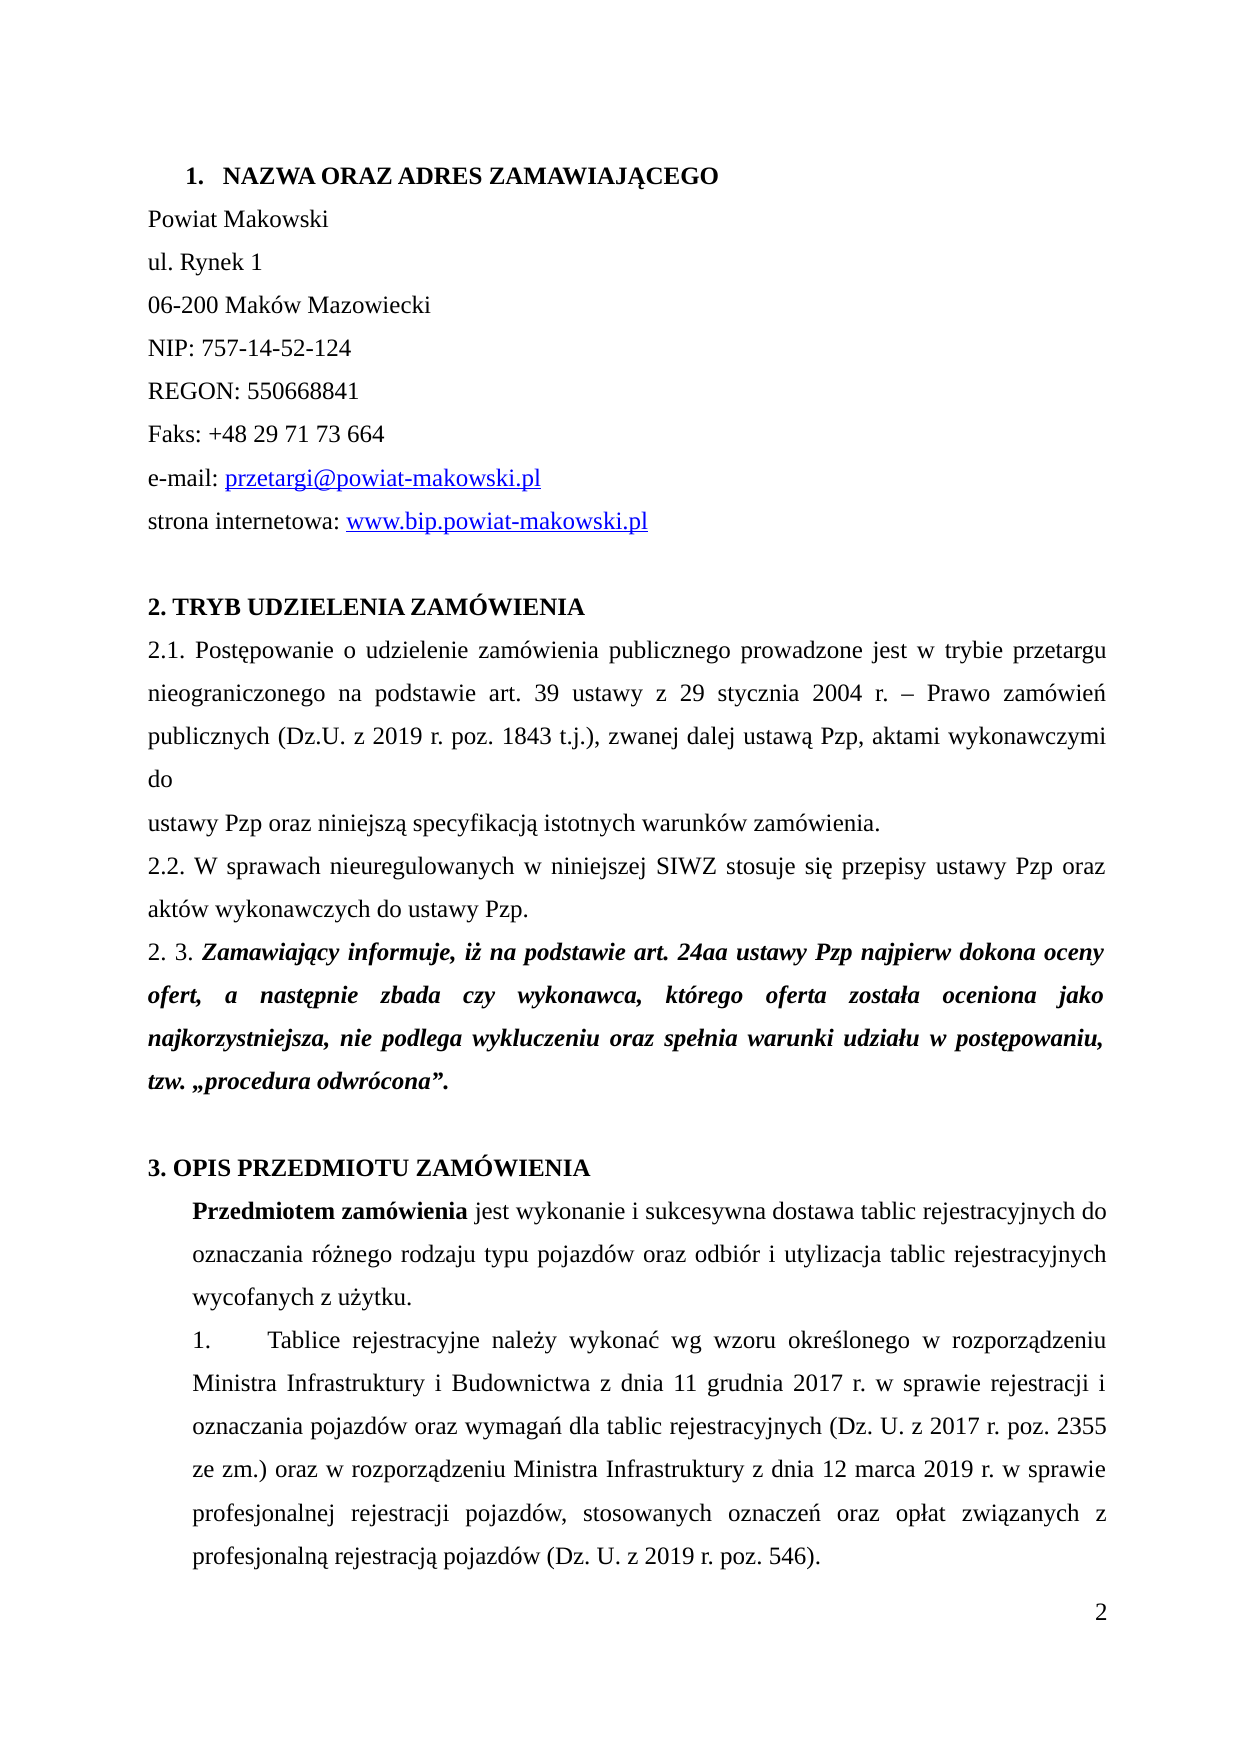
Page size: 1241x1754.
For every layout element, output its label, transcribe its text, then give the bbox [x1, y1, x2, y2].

text Powiat Makowski [148, 204, 1107, 233]
text 06-200 Maków Mazowiecki [148, 290, 1107, 319]
text Faks: +48 29 71 73 664 [148, 419, 1107, 448]
text 2.2. W sprawach nieuregulowanych w niniejszej SIWZ stosuje się przepisy ustawy Pzp oraz aktów wykonawczych do ustawy Pzp. [148, 851, 1107, 923]
text 2. TRYB UDZIELENIA ZAMÓWIENIA [148, 592, 1107, 621]
text ul. Rynek 1 [148, 247, 1107, 276]
text ustawy Pzp oraz niniejszą specyfikacją istotnych warunków zamówienia. [148, 808, 1107, 836]
text NIP: 757-14-52-124 [148, 333, 1107, 362]
text 2. 3. Zamawiający informuje, iż na podstawie art. 24aa ustawy Pzp najpierw dokona oceny ofert, a następnie zbada czy wykonawca, którego oferta została oceniona jako najkorzystniejsza, nie podlega wykluczeniu oraz spełnia warunki udziału w postępowaniu, tzw. „procedura odwrócona”. [148, 937, 1107, 1095]
text e-mail: przetargi@powiat-makowski.pl [148, 463, 1107, 491]
list NAZWA ORAZ ADRES ZAMAWIAJĄCEGO [185, 161, 1107, 189]
list Tablice rejestracyjne należy wykonać wg wzoru określonego w rozporządzeniu Ministra Infrastruktury i Budownictwa z dnia 11 grudnia 2017 r. w sprawie rejestracji i oznaczania pojazdów oraz wymagań dla tablic rejestracyjnych (Dz. U. z 2017 r. poz. 2355 ze zm.) oraz w rozporządzeniu Ministra Infrastruktury z dnia 12 marca 2019 r. w sprawie profesjonalnej rejestracji pojazdów, stosowanych oznaczeń oraz opłat związanych z profesjonalną rejestracją pojazdów (Dz. U. z 2019 r. poz. 546). [192, 1325, 1107, 1569]
text strona internetowa: www.bip.powiat-makowski.pl [148, 506, 1107, 534]
text 3. OPIS PRZEDMIOTU ZAMÓWIENIA [148, 1153, 1107, 1181]
text REGON: 550668841 [148, 376, 1107, 405]
text Przedmiotem zamówienia jest wykonanie i sukcesywna dostawa tablic rejestracyjnych do oznaczania różnego rodzaju typu pojazdów oraz odbiór i utylizacja tablic rejestracyjnych wycofanych z użytku. [192, 1196, 1107, 1311]
text 2.1. Postępowanie o udzielenie zamówienia publicznego prowadzone jest w trybie przetargu nieograniczonego na podstawie art. 39 ustawy z 29 stycznia 2004 r. – Prawo zamówień publicznych (Dz.U. z 2019 r. poz. 1843 t.j.), zwanej dalej ustawą Pzp, aktami wykonawczymi do [148, 635, 1107, 793]
